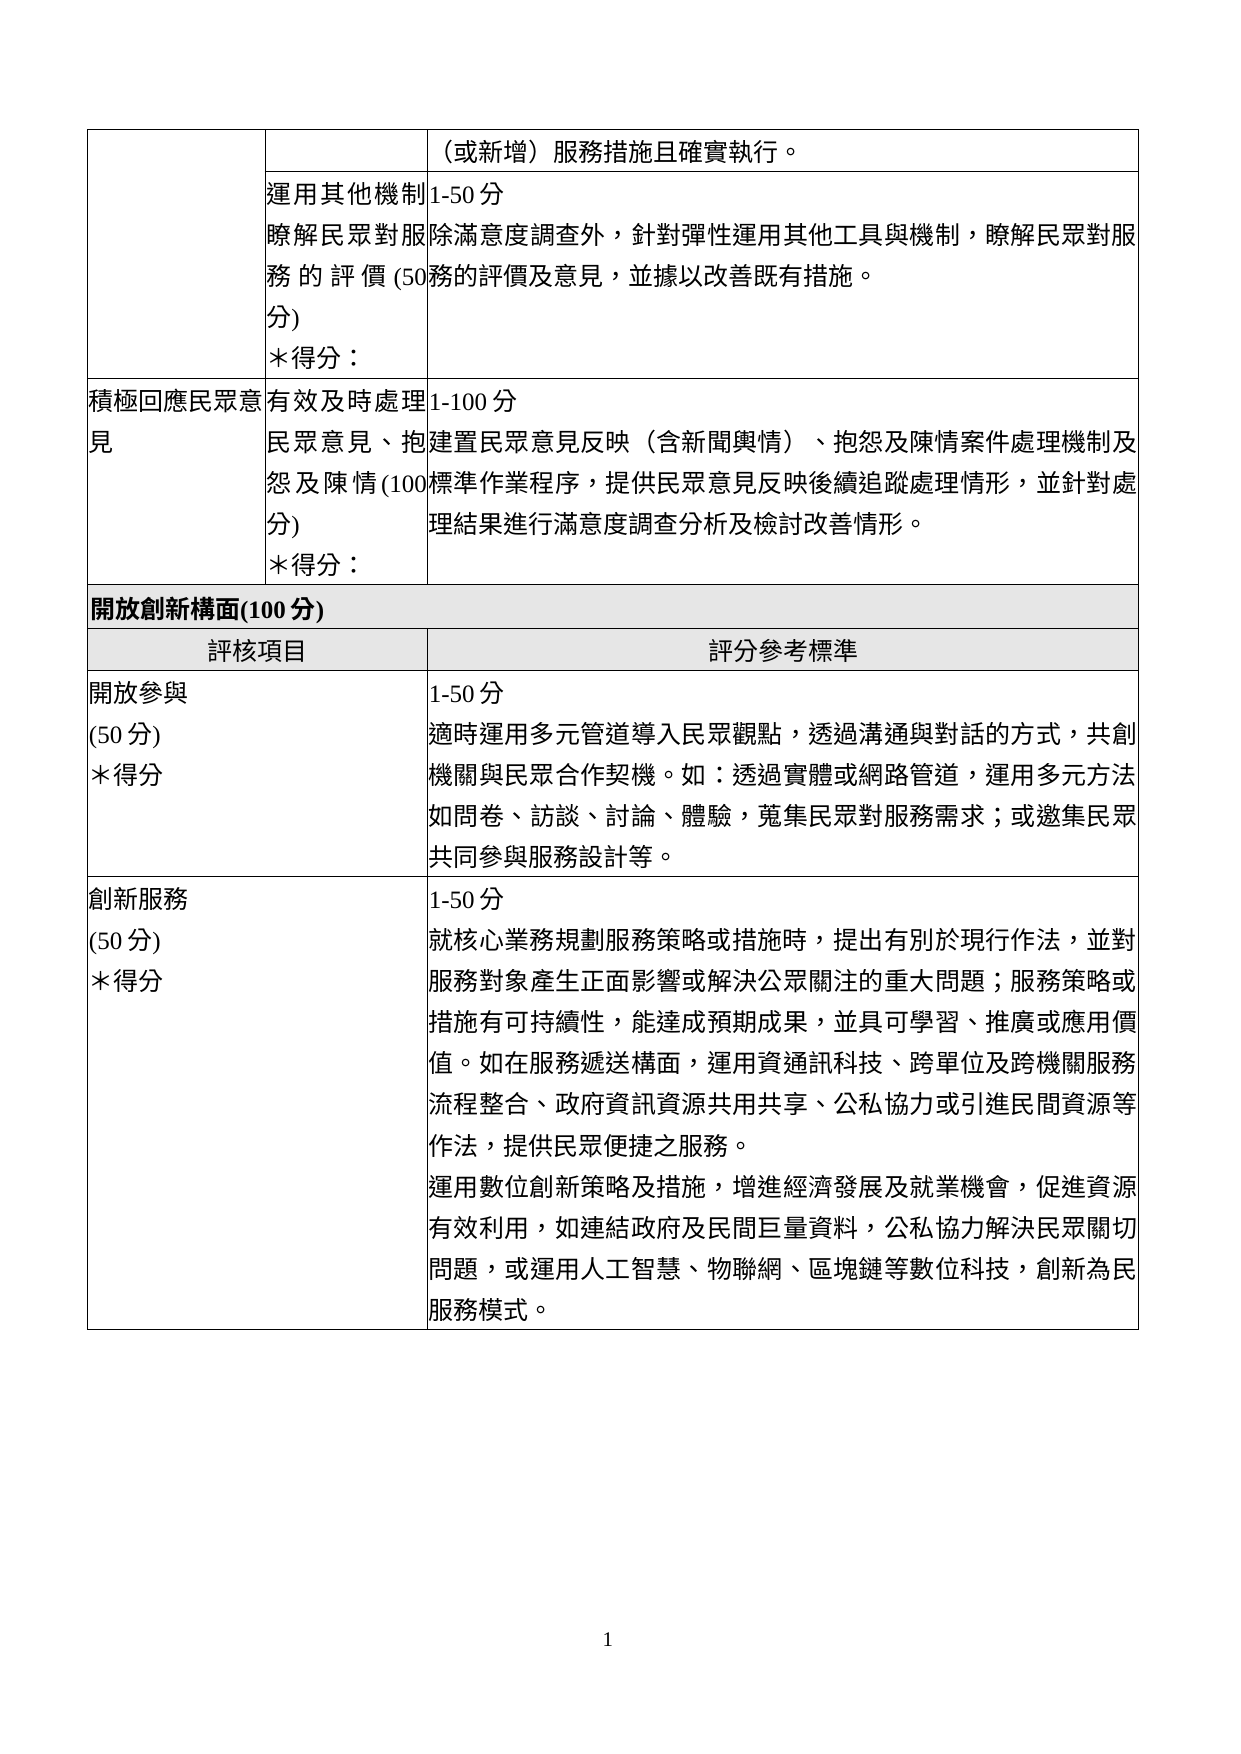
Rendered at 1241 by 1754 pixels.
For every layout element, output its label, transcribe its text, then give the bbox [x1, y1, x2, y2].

table_cell 1-50分 就核心業務規劃服務策略或措施時，提出有別於現行作法，並對服務對象產生正面影響或解決公眾關注的重大問題；服務策略或措施有可持續性，能達成預期成果，並具可學習、推廣或應用價值。如在服務遞送構面，運用資通訊科技、跨單位及跨機關服務流程整合、政府資訊資源共用共享、公私協力或引進民間資源等作法，提供民眾便捷之服務。 運用數位創新策略及措施，增進經濟發展及就業機會，促進資源有效利用，如連結政府及民間巨量資料，公私協力解決民眾關切問題，或運用人工智慧、物聯網、區塊鏈等數位科技，創新為民服務模式。 [428, 877, 1138, 1329]
table_cell 1-100分 建置民眾意見反映（含新聞輿情）、抱怨及陳情案件處理機制及標準作業程序，提供民眾意見反映後續追蹤處理情形，並針對處理結果進行滿意度調查分析及檢討改善情形。 [428, 379, 1138, 584]
table_cell 評分參考標準 [428, 629, 1138, 670]
table_cell 有效及時處理民眾意見、抱怨及陳情(100分) ＊得分： [266, 379, 427, 584]
table_cell 積極回應民眾意見 [88, 379, 265, 584]
table_cell [266, 130, 427, 171]
table_cell 開放創新構面(100分) [88, 585, 1138, 628]
table_cell 1-50分 適時運用多元管道導入民眾觀點，透過溝通與對話的方式，共創機關與民眾合作契機。如：透過實體或網路管道，運用多元方法如問卷、訪談、討論、體驗，蒐集民眾對服務需求；或邀集民眾共同參與服務設計等。 [428, 671, 1138, 876]
table_cell 評核項目 [88, 629, 427, 670]
table_cell 1-50分 除滿意度調查外，針對彈性運用其他工具與機制，瞭解民眾對服務的評價及意見，並據以改善既有措施。 [428, 172, 1138, 377]
table_cell 創新服務 (50分) ＊得分 [88, 877, 427, 1329]
table_cell 開放參與 (50分) ＊得分 [88, 671, 427, 876]
table_cell [88, 130, 265, 377]
table_cell 運用其他機制瞭解民眾對服務的評價(50分) ＊得分： [266, 172, 427, 377]
table_cell （或新增）服務措施且確實執行。 [428, 130, 1138, 171]
